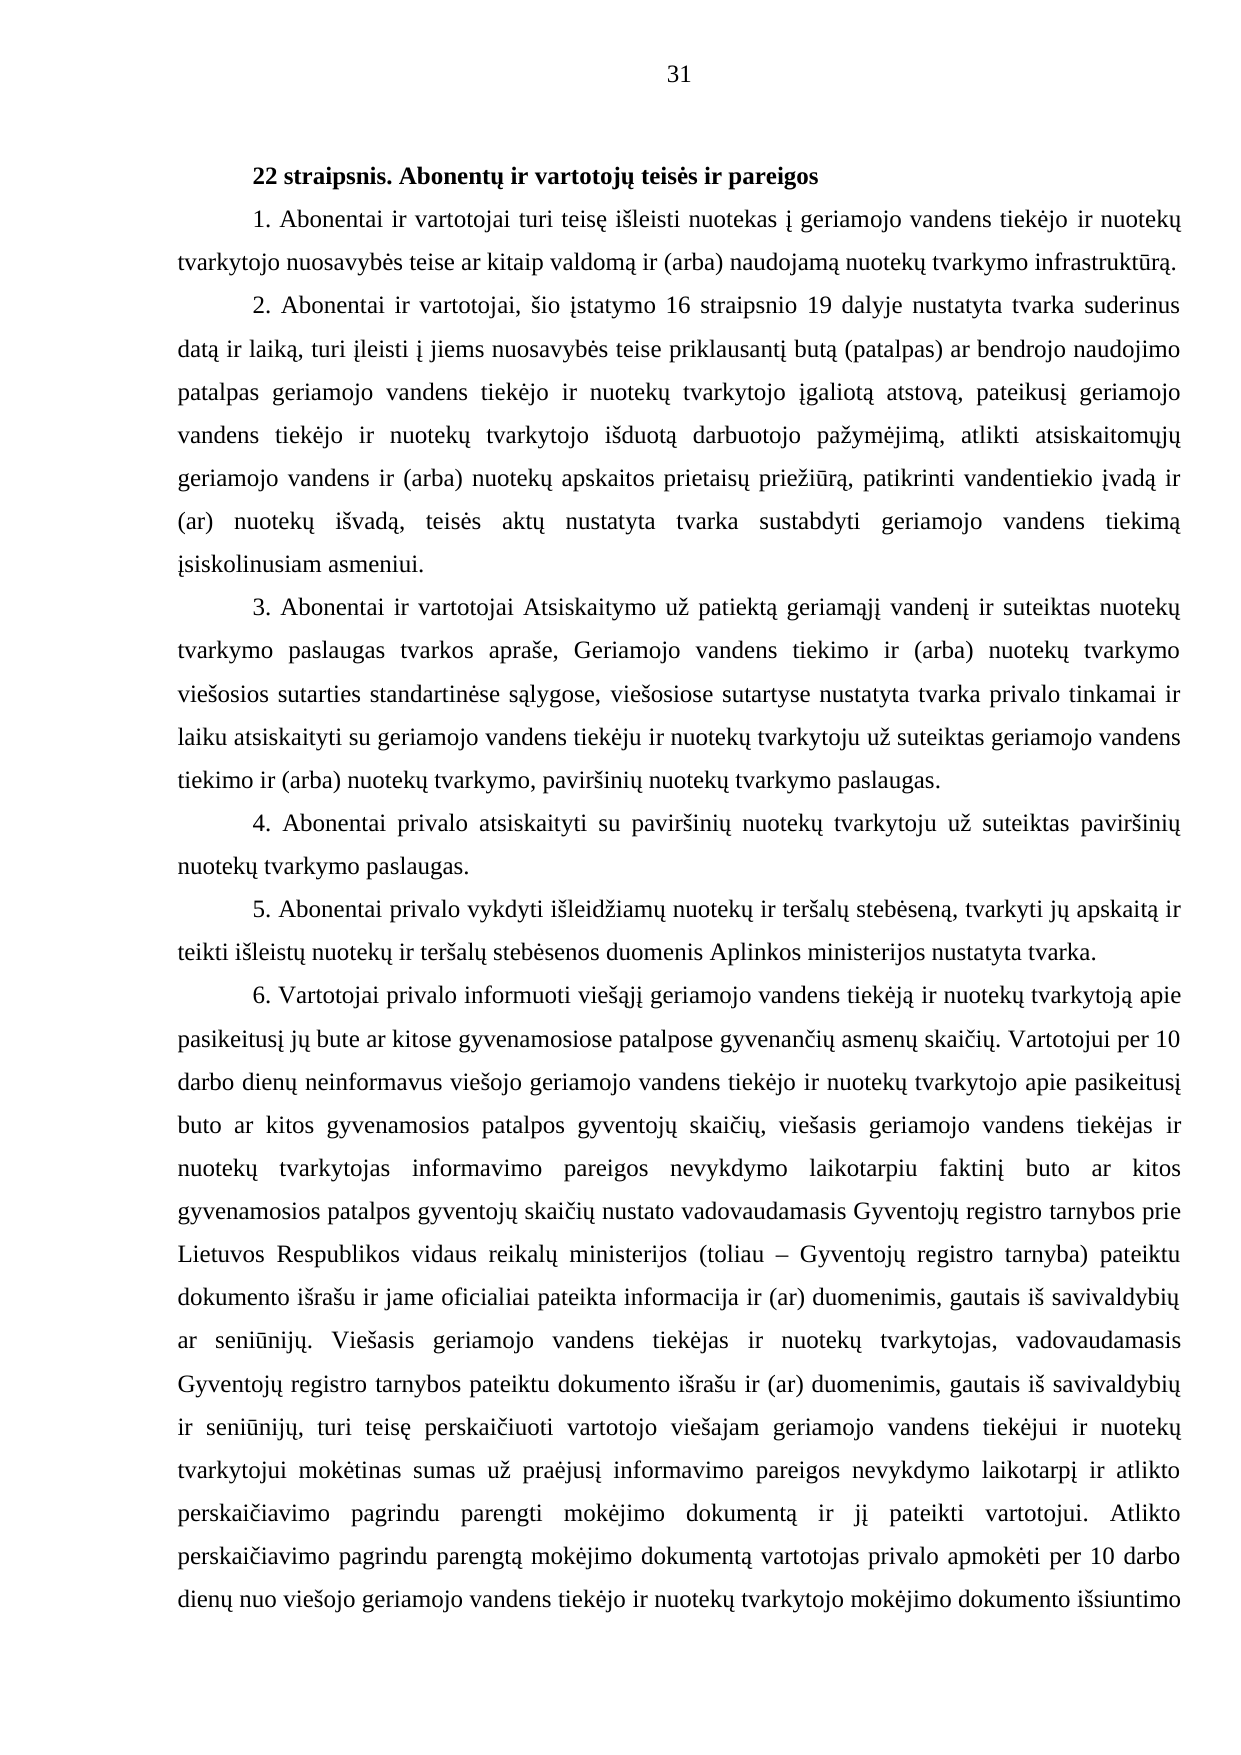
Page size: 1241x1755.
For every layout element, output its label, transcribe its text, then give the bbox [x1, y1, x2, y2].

text 3. Abonentai ir vartotojai Atsiskaitymo už patiektą geriamąjį vandenį ir suteiktas nuotekų tvarkymo paslaugas tvarkos apraše, Geriamojo vandens tiekimo ir (arba) nuotekų tvarkymo viešosios sutarties standartinėse sąlygose, viešosiose sutartyse nustatyta tvarka privalo tinkamai ir laiku atsiskaityti su geriamojo vandens tiekėju ir nuotekų tvarkytoju už suteiktas geriamojo vandens tiekimo ir (arba) nuotekų tvarkymo, paviršinių nuotekų tvarkymo paslaugas. [177, 592, 1181, 794]
text 4. Abonentai privalo atsiskaityti su paviršinių nuotekų tvarkytoju už suteiktas paviršinių nuotekų tvarkymo paslaugas. [177, 808, 1181, 880]
text 1. Abonentai ir vartotojai turi teisę išleisti nuotekas į geriamojo vandens tiekėjo ir nuotekų tvarkytojo nuosavybės teise ar kitaip valdomą ir (arba) naudojamą nuotekų tvarkymo infrastruktūrą. [177, 204, 1181, 276]
text 2. Abonentai ir vartotojai, šio įstatymo 16 straipsnio 19 dalyje nustatyta tvarka suderinus datą ir laiką, turi įleisti į jiems nuosavybės teise priklausantį butą (patalpas) ar bendrojo naudojimo patalpas geriamojo vandens tiekėjo ir nuotekų tvarkytojo įgaliotą atstovą, pateikusį geriamojo vandens tiekėjo ir nuotekų tvarkytojo išduotą darbuotojo pažymėjimą, atlikti atsiskaitomųjų geriamojo vandens ir (arba) nuotekų apskaitos prietaisų priežiūrą, patikrinti vandentiekio įvadą ir (ar) nuotekų išvadą, teisės aktų nustatyta tvarka sustabdyti geriamojo vandens tiekimą įsiskolinusiam asmeniui. [177, 291, 1181, 578]
text 22 straipsnis. Abonentų ir vartotojų teisės ir pareigos [177, 161, 1181, 190]
text 5. Abonentai privalo vykdyti išleidžiamų nuotekų ir teršalų stebėseną, tvarkyti jų apskaitą ir teikti išleistų nuotekų ir teršalų stebėsenos duomenis Aplinkos ministerijos nustatyta tvarka. [177, 894, 1181, 966]
text 6. Vartotojai privalo informuoti viešąjį geriamojo vandens tiekėją ir nuotekų tvarkytoją apie pasikeitusį jų bute ar kitose gyvenamosiose patalpose gyvenančių asmenų skaičių. Vartotojui per 10 darbo dienų neinformavus viešojo geriamojo vandens tiekėjo ir nuotekų tvarkytojo apie pasikeitusį buto ar kitos gyvenamosios patalpos gyventojų skaičių, viešasis geriamojo vandens tiekėjas ir nuotekų tvarkytojas informavimo pareigos nevykdymo laikotarpiu faktinį buto ar kitos gyvenamosios patalpos gyventojų skaičių nustato vadovaudamasis Gyventojų registro tarnybos prie Lietuvos Respublikos vidaus reikalų ministerijos (toliau – Gyventojų registro tarnyba) pateiktu dokumento išrašu ir jame oficialiai pateikta informacija ir (ar) duomenimis, gautais iš savivaldybių ar seniūnijų. Viešasis geriamojo vandens tiekėjas ir nuotekų tvarkytojas, vadovaudamasis Gyventojų registro tarnybos pateiktu dokumento išrašu ir (ar) duomenimis, gautais iš savivaldybių ir seniūnijų, turi teisę perskaičiuoti vartotojo viešajam geriamojo vandens tiekėjui ir nuotekų tvarkytojui mokėtinas sumas už praėjusį informavimo pareigos nevykdymo laikotarpį ir atlikto perskaičiavimo pagrindu parengti mokėjimo dokumentą ir jį pateikti vartotojui. Atlikto perskaičiavimo pagrindu parengtą mokėjimo dokumentą vartotojas privalo apmokėti per 10 darbo dienų nuo viešojo geriamojo vandens tiekėjo ir nuotekų tvarkytojo mokėjimo dokumento išsiuntimo [177, 981, 1181, 1613]
